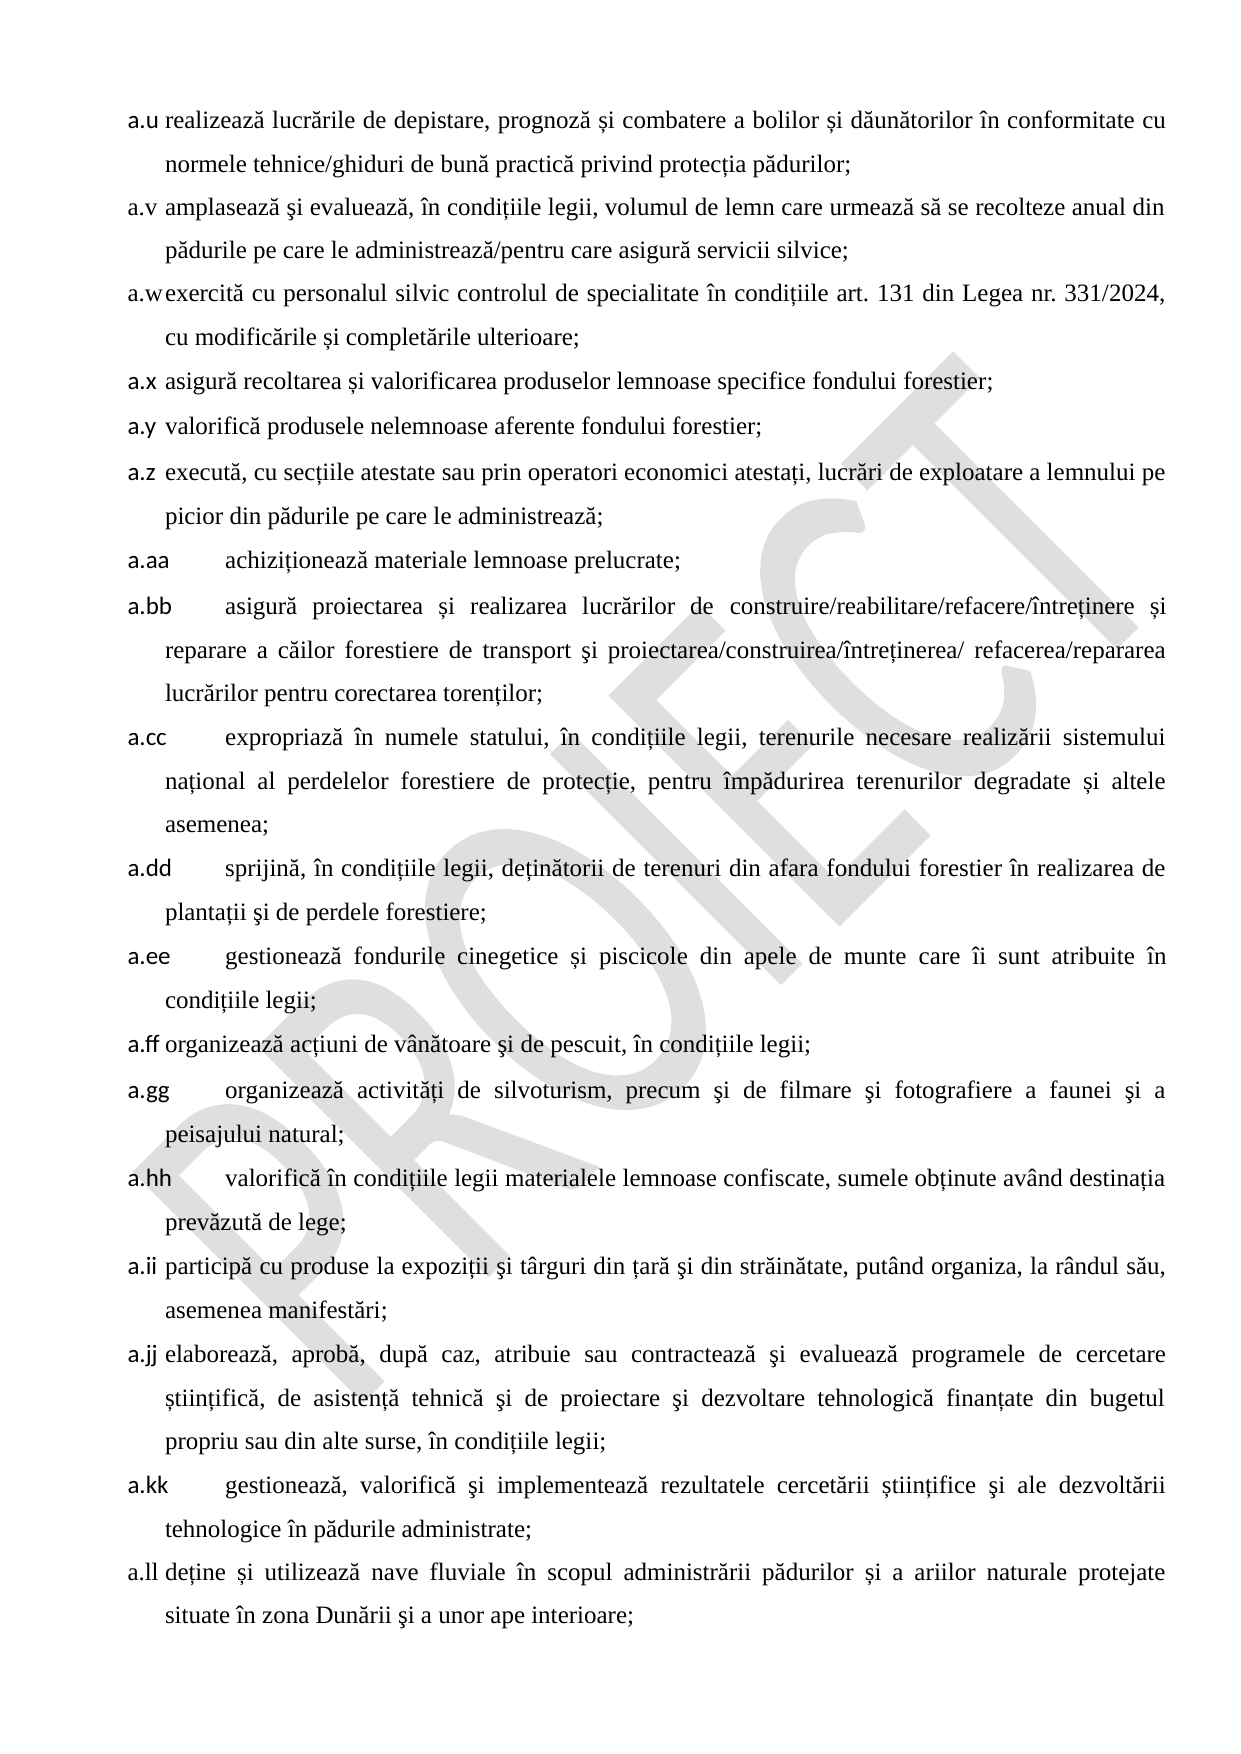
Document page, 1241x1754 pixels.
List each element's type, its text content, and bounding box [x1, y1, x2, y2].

list amplasează şi evaluează, în condițiile legii, volumul de lemn care urmează să se recolteze anual din pădurile pe care le administrează/pentru care asigură servicii silvice; [127, 192, 1167, 264]
list participă cu produse la expoziții şi târguri din țară şi din străinătate, putând organiza, la rândul său, asemenea manifestări; [127, 1250, 1167, 1324]
list valorifică produsele nelemnoase aferente fondului forestier; [127, 411, 1167, 441]
list gestionează, valorifică şi implementează rezultatele cercetării științifice şi ale dezvoltării tehnologice în pădurile administrate; [127, 1469, 1167, 1543]
list elaborează, aprobă, după caz, atribuie sau contractează şi evaluează programele de cercetare științifică, de asistență tehnică şi de proiectare şi dezvoltare tehnologică finanțate din bugetul propriu sau din alte surse, în condițiile legii; [127, 1338, 1167, 1455]
list achiziționează materiale lemnoase prelucrate; [127, 544, 1167, 575]
list asigură proiectarea și realizarea lucrărilor de construire/reabilitare/refacere/întreținere și reparare a căilor forestiere de transport şi proiectarea/construirea/întreținerea/ refacerea/repararea lucrărilor pentru corectarea torenților; [127, 590, 1167, 707]
list organizează acțiuni de vânătoare şi de pescuit, în condițiile legii; [127, 1028, 1167, 1059]
list deține și utilizează nave fluviale în scopul administrării pădurilor și a ariilor naturale protejate situate în zona Dunării şi a unor ape interioare; [127, 1557, 1167, 1629]
list realizează lucrările de depistare, prognoză și combatere a bolilor și dăunătorilor în conformitate cu normele tehnice/ghiduri de bună practică privind protecția pădurilor; [127, 104, 1167, 178]
list asigură recoltarea și valorificarea produselor lemnoase specifice fondului forestier; [127, 365, 1167, 395]
list valorifică în condițiile legii materialele lemnoase confiscate, sumele obținute având destinația prevăzută de lege; [127, 1162, 1167, 1236]
list expropriază în numele statului, în condițiile legii, terenurile necesare realizării sistemului național al perdelelor forestiere de protecție, pentru împădurirea terenurilor degradate și altele asemenea; [127, 721, 1167, 838]
list gestionează fondurile cinegetice și piscicole din apele de munte care îi sunt atribuite în condițiile legii; [127, 940, 1167, 1014]
list execută, cu secțiile atestate sau prin operatori economici atestați, lucrări de exploatare a lemnului pe picior din pădurile pe care le administrează; [127, 456, 1167, 530]
list organizează activități de silvoturism, precum şi de filmare şi fotografiere a faunei şi a peisajului natural; [127, 1074, 1167, 1148]
list sprijină, în condițiile legii, deținătorii de terenuri din afara fondului forestier în realizarea de plantații şi de perdele forestiere; [127, 852, 1167, 926]
list exercită cu personalul silvic controlul de specialitate în condițiile art. 131 din Legea nr. 331/2024, cu modificările și completările ulterioare; [127, 278, 1167, 350]
